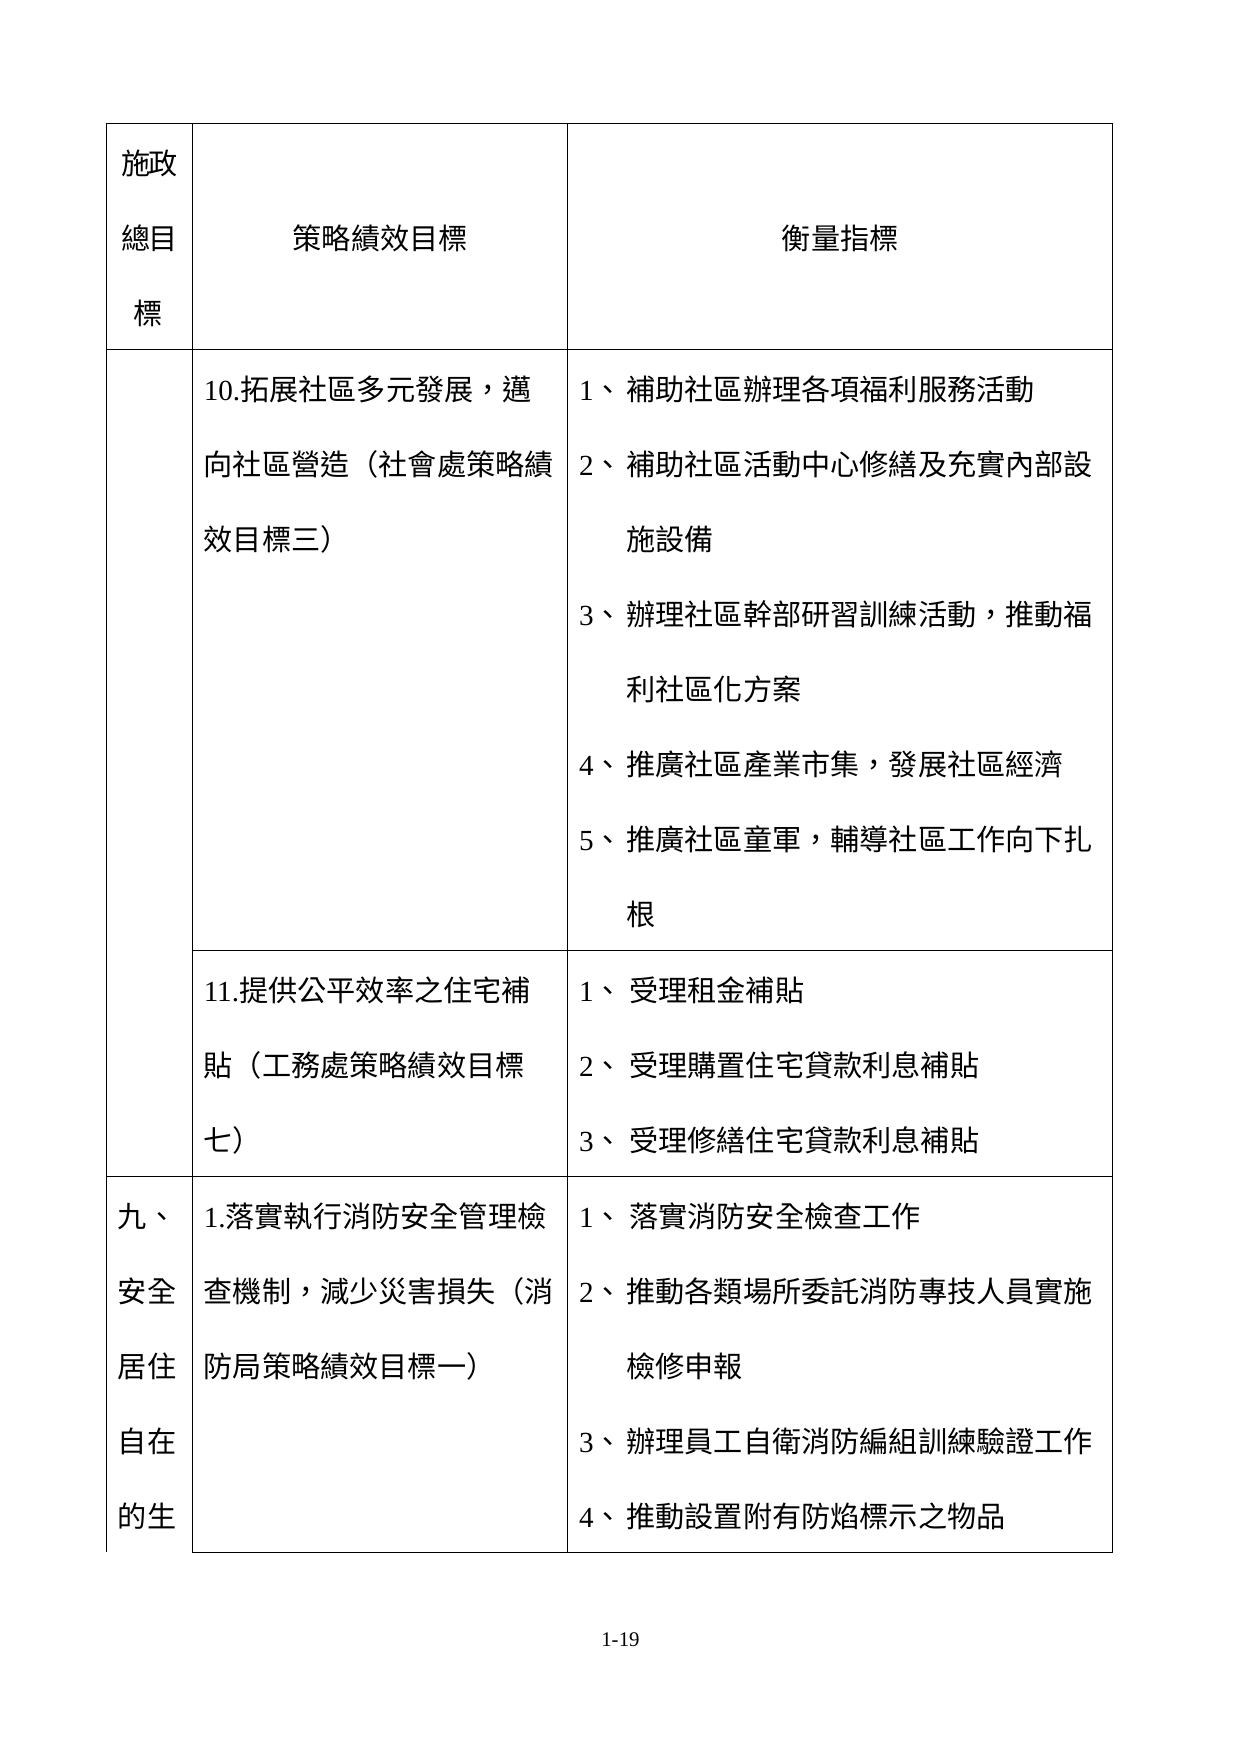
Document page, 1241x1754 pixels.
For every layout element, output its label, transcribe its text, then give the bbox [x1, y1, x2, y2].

table_cell [107, 350, 192, 950]
table_cell 1.落實執行消防安全管理檢查機制，減少災害損失（消防局策略績效目標一） [193, 1177, 567, 1552]
table_cell 11.提供公平效率之住宅補貼（工務處策略績效目標七） [193, 951, 567, 1176]
table_cell 落實消防安全檢查工作 推動各類場所委託消防專技人員實施檢修申報 辦理員工自衛消防編組訓練驗證工作 推動設置附有防焰標示之物品 [568, 1177, 1112, 1552]
table_header 衡量指標 [568, 124, 1112, 349]
table_cell 10.拓展社區多元發展，邁向社區營造（社會處策略績效目標三） [193, 350, 567, 950]
table_cell 補助社區辦理各項福利服務活動 補助社區活動中心修繕及充實內部設施設備 辦理社區幹部研習訓練活動，推動福利社區化方案 推廣社區產業市集，發展社區經濟 推廣社區童軍，輔導社區工作向下扎根 [568, 350, 1112, 950]
table_header 策略績效目標 [193, 124, 567, 349]
table_cell 九、 安全居住自在的生 [107, 1177, 192, 1552]
table_header 施政總目標 [107, 124, 192, 349]
table_cell 受理租金補貼 受理購置住宅貸款利息補貼 受理修繕住宅貸款利息補貼 [568, 951, 1112, 1176]
table_cell [107, 950, 192, 1176]
